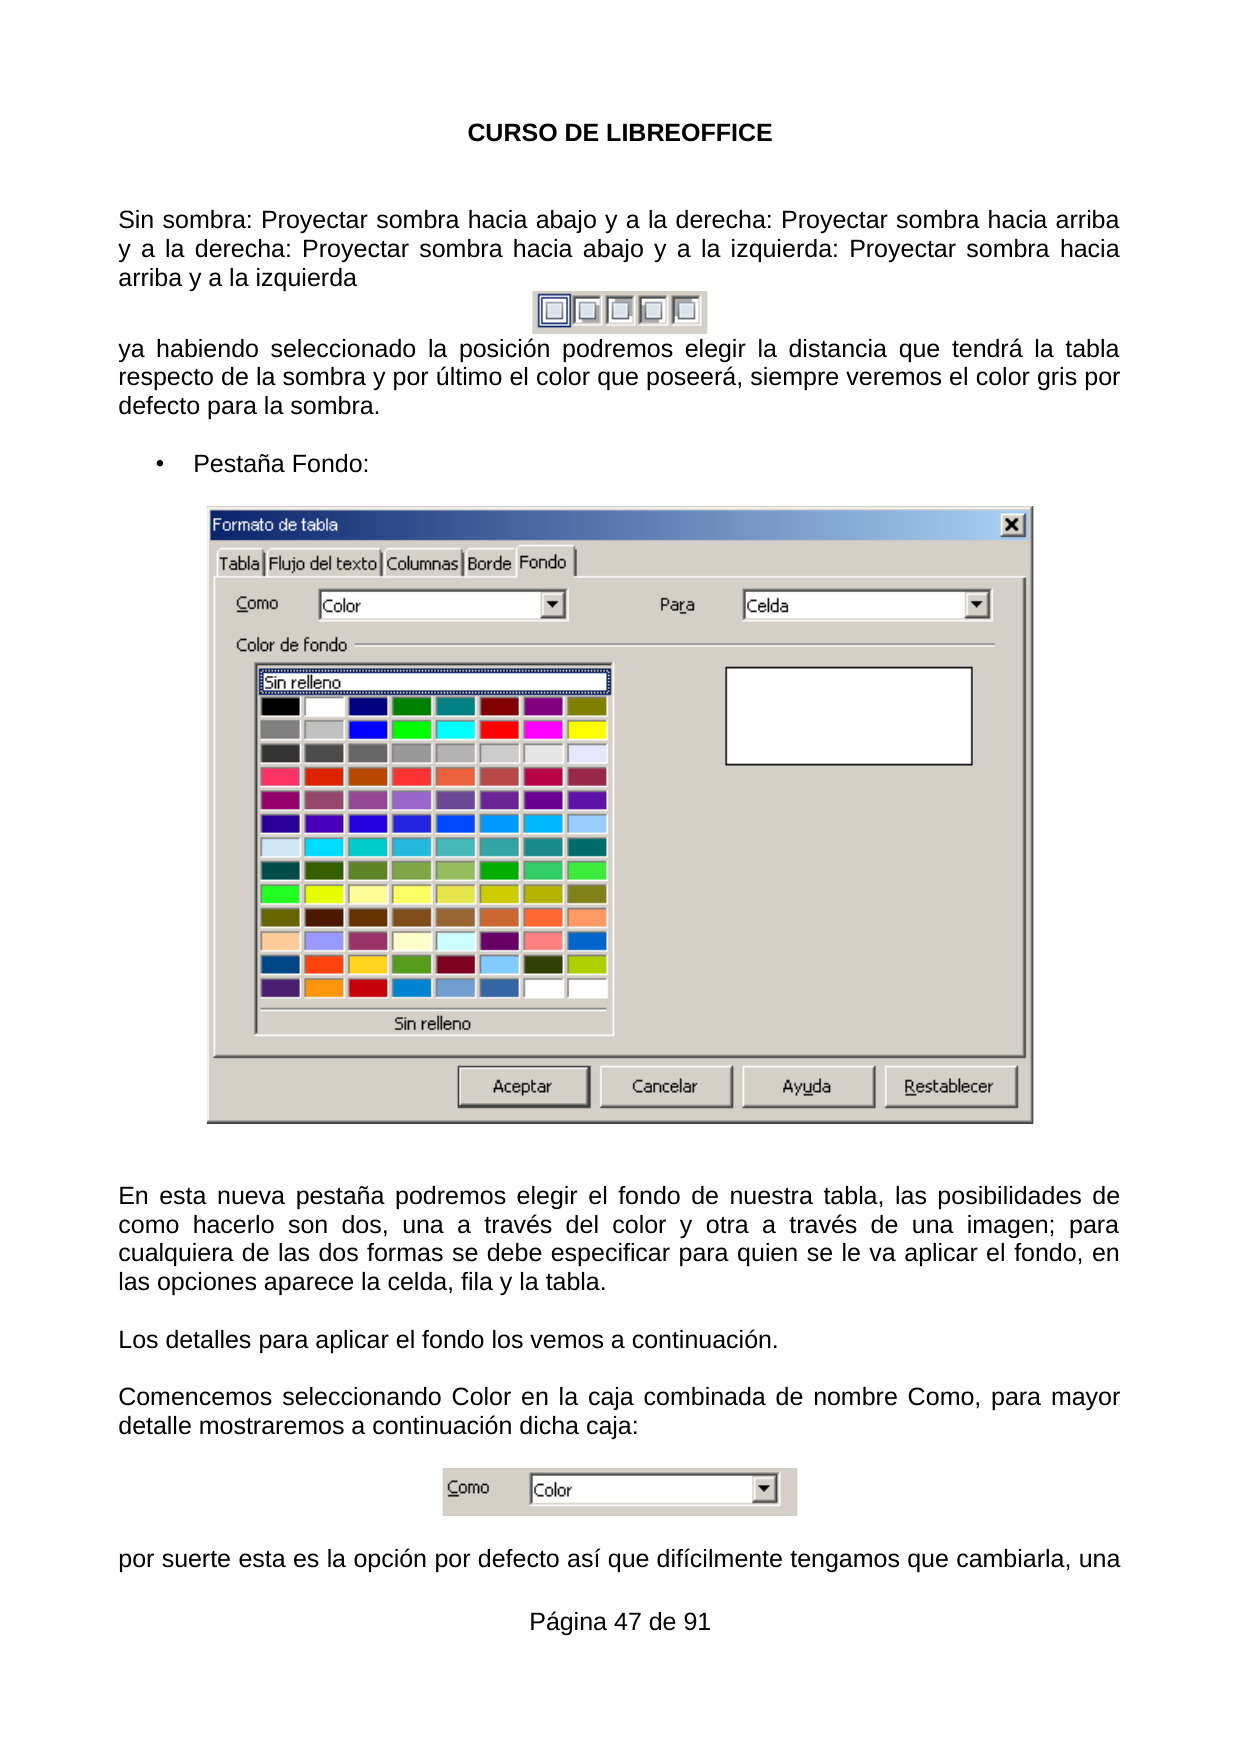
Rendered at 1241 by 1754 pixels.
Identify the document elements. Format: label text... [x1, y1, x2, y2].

picture [442, 1468, 798, 1516]
text por suerte esta es la opción por defecto así que difícilmente tengamos que cambiarla, una [118, 1544, 1122, 1573]
picture [206, 506, 1034, 1124]
text Los detalles para aplicar el fondo los vemos a continuación. [118, 1324, 1122, 1353]
picture [532, 291, 708, 334]
text En esta nueva pestaña podremos elegir el fondo de nuestra tabla, las posibilidades de como hacerlo son dos, una a través del color y otra a través de una imagen; para cualquiera de las dos formas se debe especificar para quien se le va aplicar el fondo, en las opciones aparece la celda, fila y la tabla. [118, 1181, 1122, 1296]
text Sin sombra: Proyectar sombra hacia abajo y a la derecha: Proyectar sombra hacia arriba y a la derecha: Proyectar sombra hacia abajo y a la izquierda: Proyectar sombra hacia arriba y a la izquierda [118, 205, 1122, 291]
list Pestaña Fondo: [156, 448, 1122, 477]
text Comencemos seleccionando Color en la caja combinada de nombre Como, para mayor detalle mostraremos a continuación dicha caja: [118, 1382, 1122, 1439]
text ya habiendo seleccionado la posición podremos elegir la distancia que tendrá la tabla respecto de la sombra y por último el color que poseerá, siempre veremos el color gris por defecto para la sombra. [118, 291, 1122, 420]
